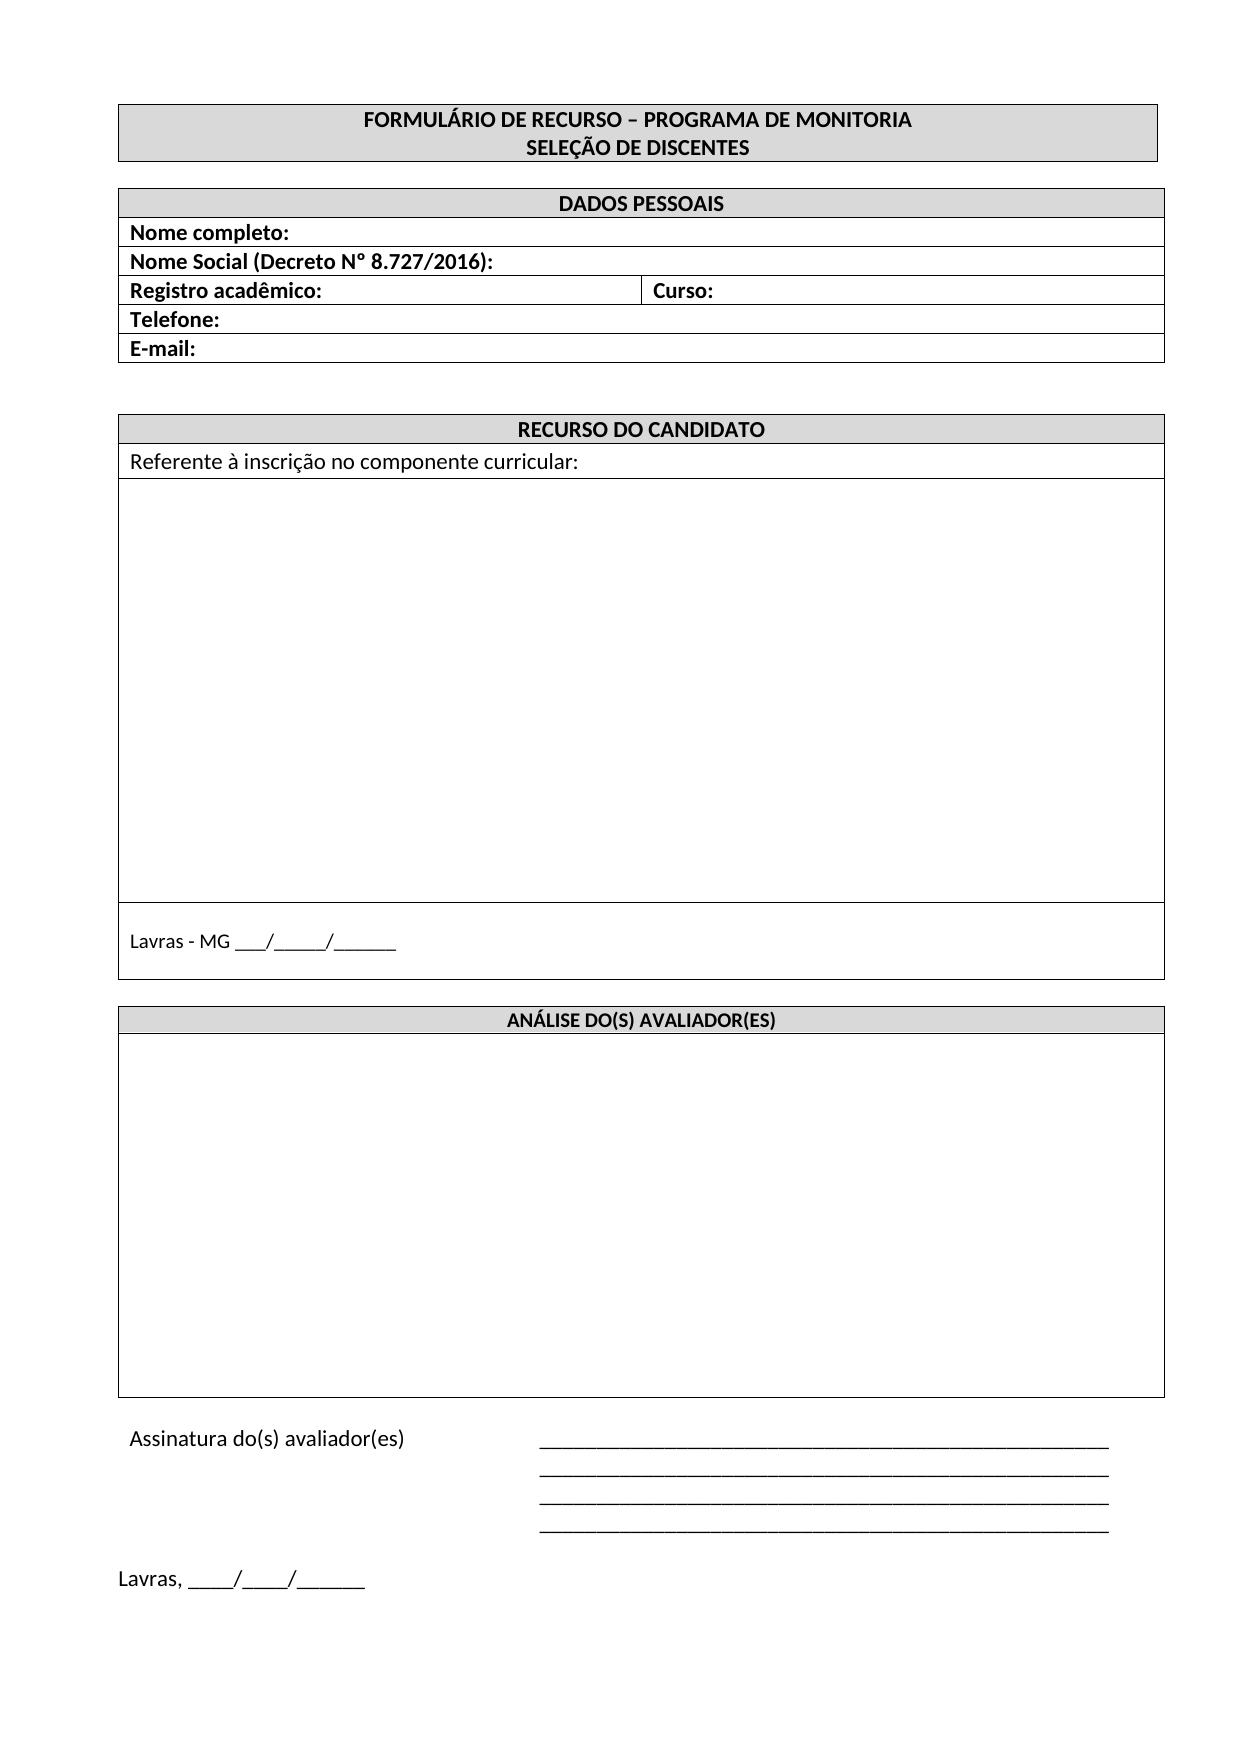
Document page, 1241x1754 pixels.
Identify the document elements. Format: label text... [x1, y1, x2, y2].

table_header DADOS PESSOAIS [119, 189, 1164, 217]
table_cell [118, 1508, 528, 1536]
table_cell E-mail: [119, 334, 1164, 362]
table_header __________________________________________________ [528, 1424, 1174, 1452]
table_header FORMULÁRIO DE RECURSO – PROGRAMA DE MONITORIA SELEÇÃO DE DISCENTES [119, 105, 1157, 161]
table_cell [119, 479, 1164, 902]
table_cell Lavras - MG ___/_____/______ [119, 903, 1164, 979]
table_cell Referente à inscrição no componente curricular: [119, 444, 1164, 478]
table_cell Nome completo: [119, 218, 1164, 246]
table_cell __________________________________________________ [528, 1480, 1174, 1508]
table_cell Telefone: [119, 305, 1164, 333]
table_cell [118, 1480, 528, 1508]
table_cell __________________________________________________ [528, 1452, 1174, 1480]
table_header ANÁLISE DO(S) AVALIADOR(ES) [119, 1007, 1164, 1032]
table_cell Nome Social (Decreto Nº 8.727/2016): [119, 247, 1164, 275]
table_cell Registro acadêmico: [119, 276, 641, 304]
table_header RECURSO DO CANDIDATO [119, 415, 1164, 443]
table_cell [118, 1452, 528, 1480]
table_cell __________________________________________________ [528, 1508, 1174, 1536]
subtitle Lavras, ____/____/______ [118, 1564, 1152, 1592]
table_cell [119, 1034, 1164, 1397]
table_header Assinatura do(s) avaliador(es) [118, 1424, 528, 1452]
table_cell Curso: [642, 276, 1164, 304]
